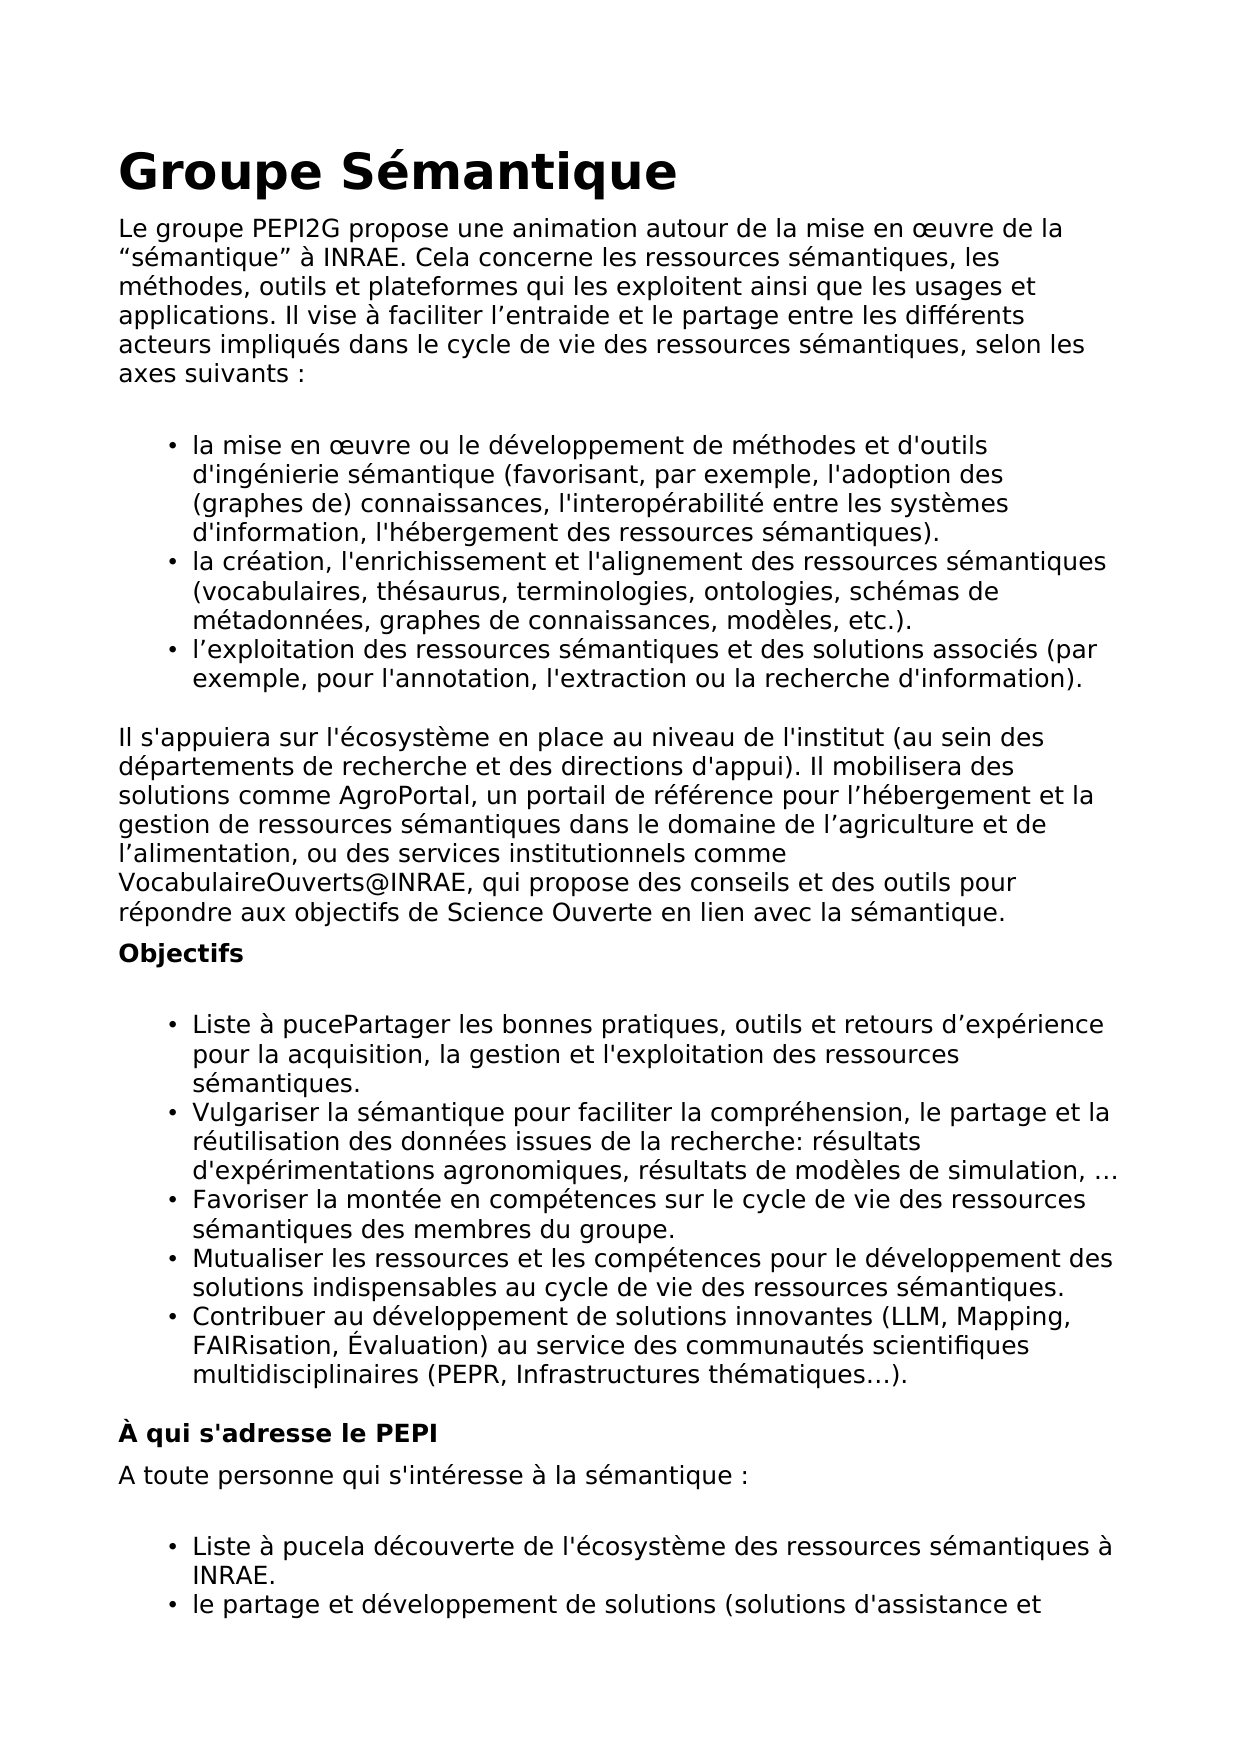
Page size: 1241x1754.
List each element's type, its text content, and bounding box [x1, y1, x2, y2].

text Il s'appuiera sur l'écosystème en place au niveau de l'institut (au sein des départements de recherche et des directions d'appui). Il mobilisera des solutions comme AgroPortal, un portail de référence pour l’hébergement et la gestion de ressources sémantiques dans le domaine de l’agriculture et de l’alimentation, ou des services institutionnels comme VocabulaireOuverts@INRAE, qui propose des conseils et des outils pour répondre aux objectifs de Science Ouverte en lien avec la sémantique. [118, 723, 1122, 927]
list l’exploitation des ressources sémantiques et des solutions associés (par exemple, pour l'annotation, l'extraction ou la recherche d'information). [177, 635, 1122, 693]
text Le groupe PEPI2G propose une animation autour de la mise en œuvre de la “sémantique” à INRAE. Cela concerne les ressources sémantiques, les méthodes, outils et plateformes qui les exploitent ainsi que les usages et applications. Il vise à faciliter l’entraide et le partage entre les différents acteurs impliqués dans le cycle de vie des ressources sémantiques, selon les axes suivants : [118, 214, 1122, 389]
list Contribuer au développement de solutions innovantes (LLM, Mapping, FAIRisation, Évaluation) au service des communautés scientifiques multidisciplinaires (PEPR, Infrastructures thématiques…). [177, 1302, 1122, 1390]
list Mutualiser les ressources et les compétences pour le développement des solutions indispensables au cycle de vie des ressources sémantiques. [177, 1244, 1122, 1302]
list Liste à pucela découverte de l'écosystème des ressources sémantiques à INRAE. [177, 1532, 1122, 1590]
subtitle Groupe Sémantique [118, 143, 1122, 201]
list Vulgariser la sémantique pour faciliter la compréhension, le partage et la réutilisation des données issues de la recherche: résultats d'expérimentations agronomiques, résultats de modèles de simulation, … [177, 1098, 1122, 1186]
list le partage et développement de solutions (solutions d'assistance et [177, 1590, 1122, 1619]
list la mise en œuvre ou le développement de méthodes et d'outils d'ingénierie sémantique (favorisant, par exemple, l'adoption des (graphes de) connaissances, l'interopérabilité entre les systèmes d'information, l'hébergement des ressources sémantiques). [177, 431, 1122, 547]
list Liste à pucePartager les bonnes pratiques, outils et retours d’expérience pour la acquisition, la gestion et l'exploitation des ressources sémantiques. [177, 1011, 1122, 1098]
text A toute personne qui s'intéresse à la sémantique : [118, 1461, 1122, 1490]
text Objectifs [118, 939, 1122, 969]
list la création, l'enrichissement et l'alignement des ressources sémantiques (vocabulaires, thésaurus, terminologies, ontologies, schémas de métadonnées, graphes de connaissances, modèles, etc.). [177, 547, 1122, 635]
list Favoriser la montée en compétences sur le cycle de vie des ressources sémantiques des membres du groupe. [177, 1186, 1122, 1244]
text À qui s'adresse le PEPI [118, 1419, 1122, 1448]
